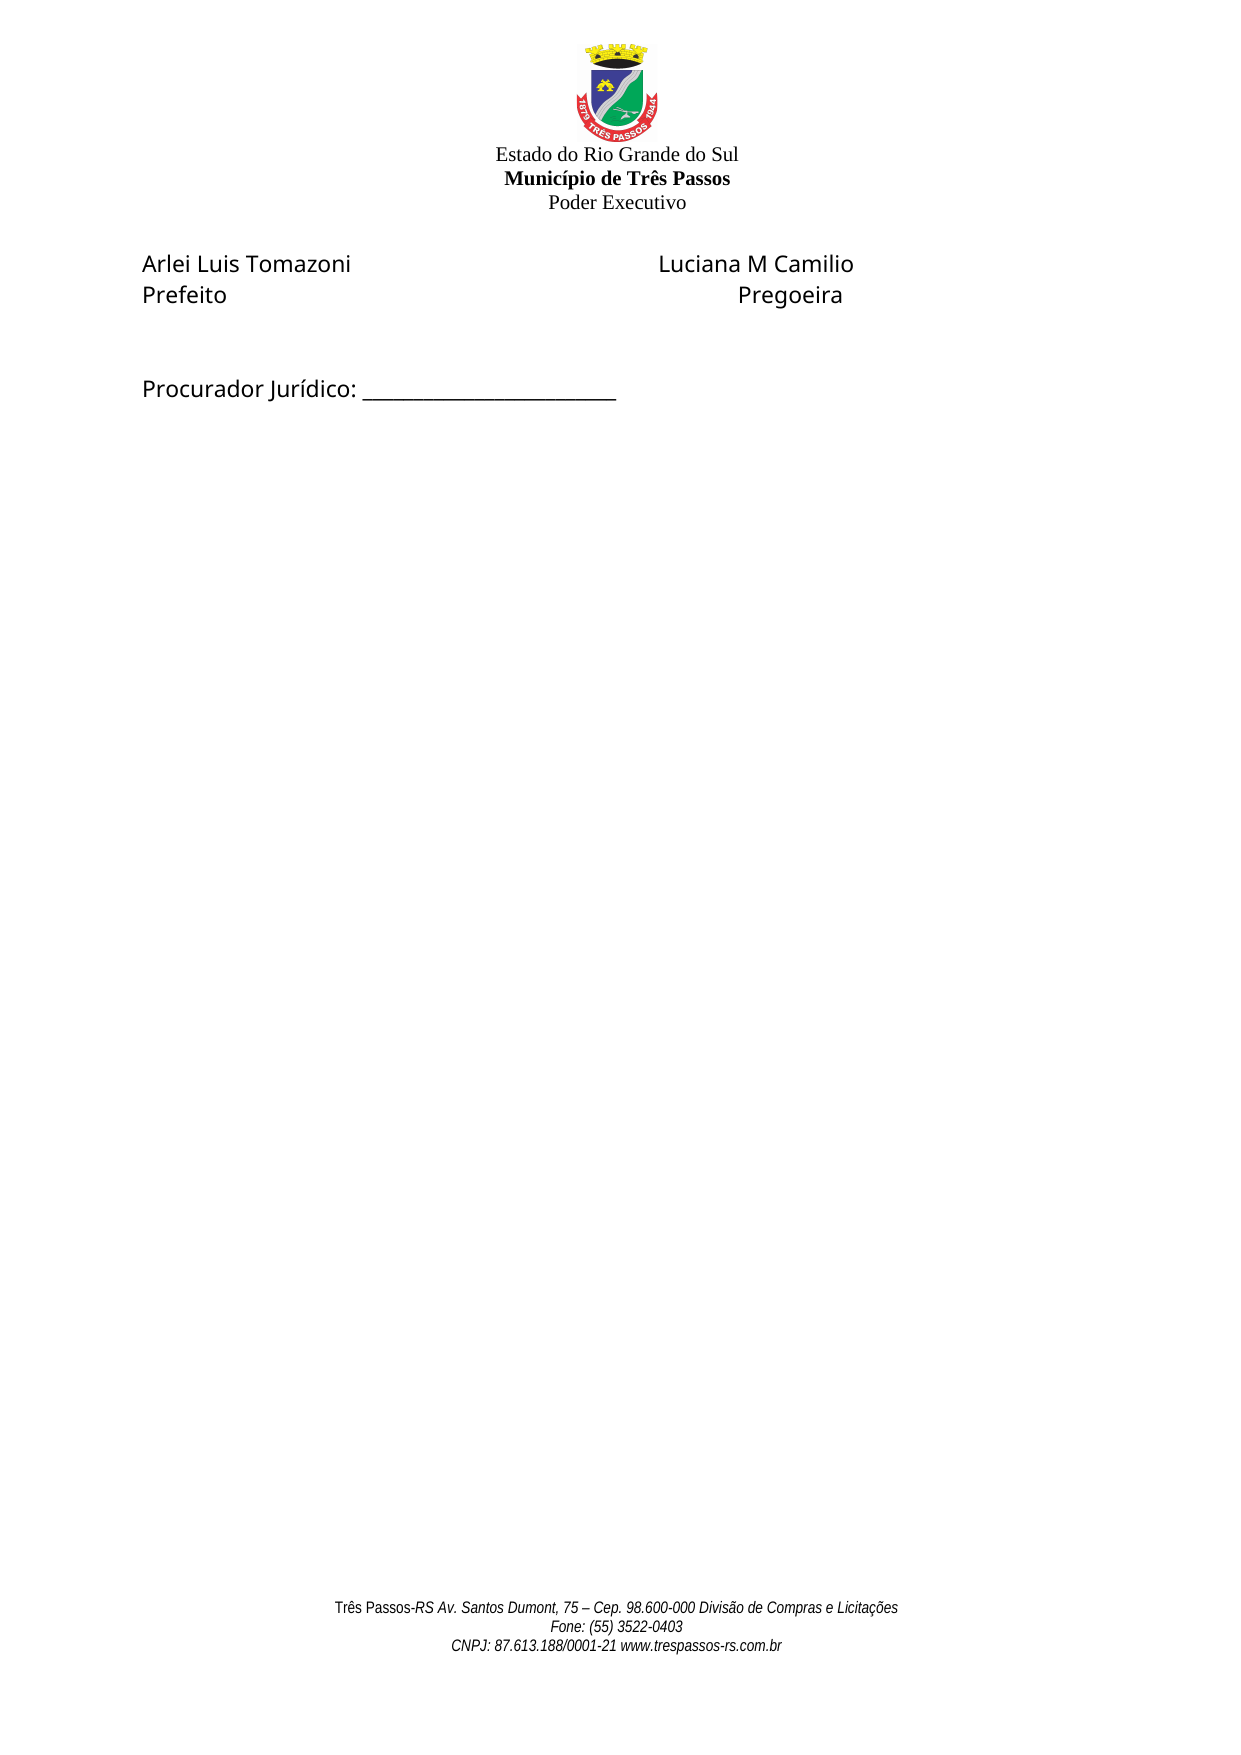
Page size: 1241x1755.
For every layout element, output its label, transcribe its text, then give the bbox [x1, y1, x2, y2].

text Prefeito Pregoeira [142, 279, 1093, 311]
text Procurador Jurídico: _________________________ [142, 373, 1093, 404]
subtitle Arlei Luis Tomazoni Luciana M Camilio [142, 248, 1093, 279]
